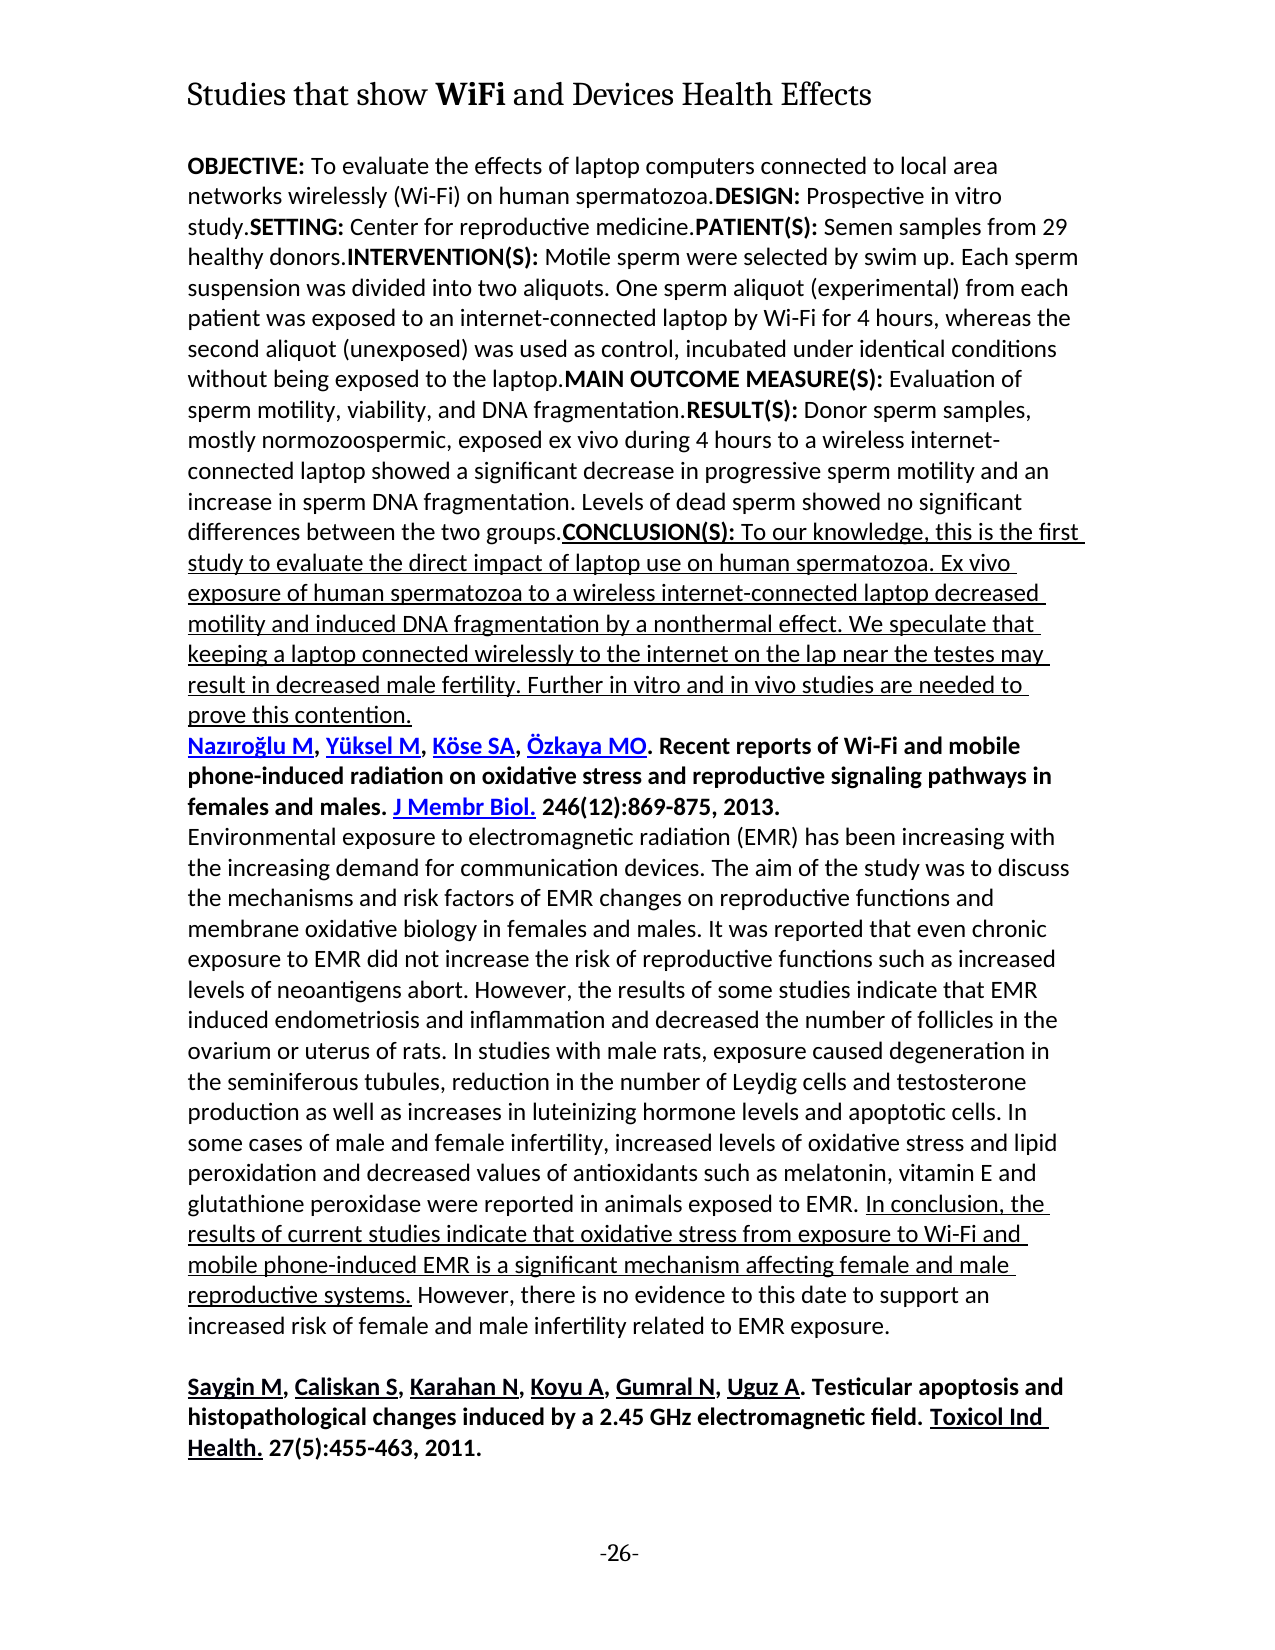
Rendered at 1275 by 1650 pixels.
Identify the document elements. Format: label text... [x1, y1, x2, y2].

text Saygin M, Caliskan S, Karahan N, Koyu A, Gumral N, Uguz A. Testicular apoptosis and histopathological changes induced by a 2.45 GHz electromagnetic field. Toxicol Ind Health. 27(5):455-463, 2011. [187, 1371, 1087, 1462]
text Nazıroğlu M, Yüksel M, Köse SA, Özkaya MO. Recent reports of Wi-Fi and mobile phone-induced radiation on oxidative stress and reproductive signaling pathways in females and males. J Membr Biol. 246(12):869-875, 2013. [187, 730, 1087, 821]
text Environmental exposure to electromagnetic radiation (EMR) has been increasing with the increasing demand for communication devices. The aim of the study was to discuss the mechanisms and risk factors of EMR changes on reproductive functions and membrane oxidative biology in females and males. It was reported that even chronic exposure to EMR did not increase the risk of reproductive functions such as increased levels of neoantigens abort. However, the results of some studies indicate that EMR induced endometriosis and inflammation and decreased the number of follicles in the ovarium or uterus of rats. In studies with male rats, exposure caused degeneration in the seminiferous tubules, reduction in the number of Leydig cells and testosterone production as well as increases in luteinizing hormone levels and apoptotic cells. In some cases of male and female infertility, increased levels of oxidative stress and lipid peroxidation and decreased values of antioxidants such as melatonin, vitamin E and glutathione peroxidase were reported in animals exposed to EMR. In conclusion, the results of current studies indicate that oxidative stress from exposure to Wi-Fi and mobile phone-induced EMR is a significant mechanism affecting female and male reproductive systems. However, there is no evidence to this date to support an increased risk of female and male infertility related to EMR exposure. [187, 821, 1087, 1340]
subtitle OBJECTIVE: To evaluate the effects of laptop computers connected to local area networks wirelessly (Wi-Fi) on human spermatozoa.DESIGN: Prospective in vitro study.SETTING: Center for reproductive medicine.PATIENT(S): Semen samples from 29 healthy donors.INTERVENTION(S): Motile sperm were selected by swim up. Each sperm suspension was divided into two aliquots. One sperm aliquot (experimental) from each patient was exposed to an internet-connected laptop by Wi-Fi for 4 hours, whereas the second aliquot (unexposed) was used as control, incubated under identical conditions without being exposed to the laptop.MAIN OUTCOME MEASURE(S): Evaluation of sperm motility, viability, and DNA fragmentation.RESULT(S): Donor sperm samples, mostly normozoospermic, exposed ex vivo during 4 hours to a wireless internet-connected laptop showed a significant decrease in progressive sperm motility and an increase in sperm DNA fragmentation. Levels of dead sperm showed no significant differences between the two groups.CONCLUSION(S): To our knowledge, this is the first study to evaluate the direct impact of laptop use on human spermatozoa. Ex vivo exposure of human spermatozoa to a wireless internet-connected laptop decreased motility and induced DNA fragmentation by a nonthermal effect. We speculate that keeping a laptop connected wirelessly to the internet on the lap near the testes may result in decreased male fertility. Further in vitro and in vivo studies are needed to prove this contention. [187, 150, 1087, 730]
